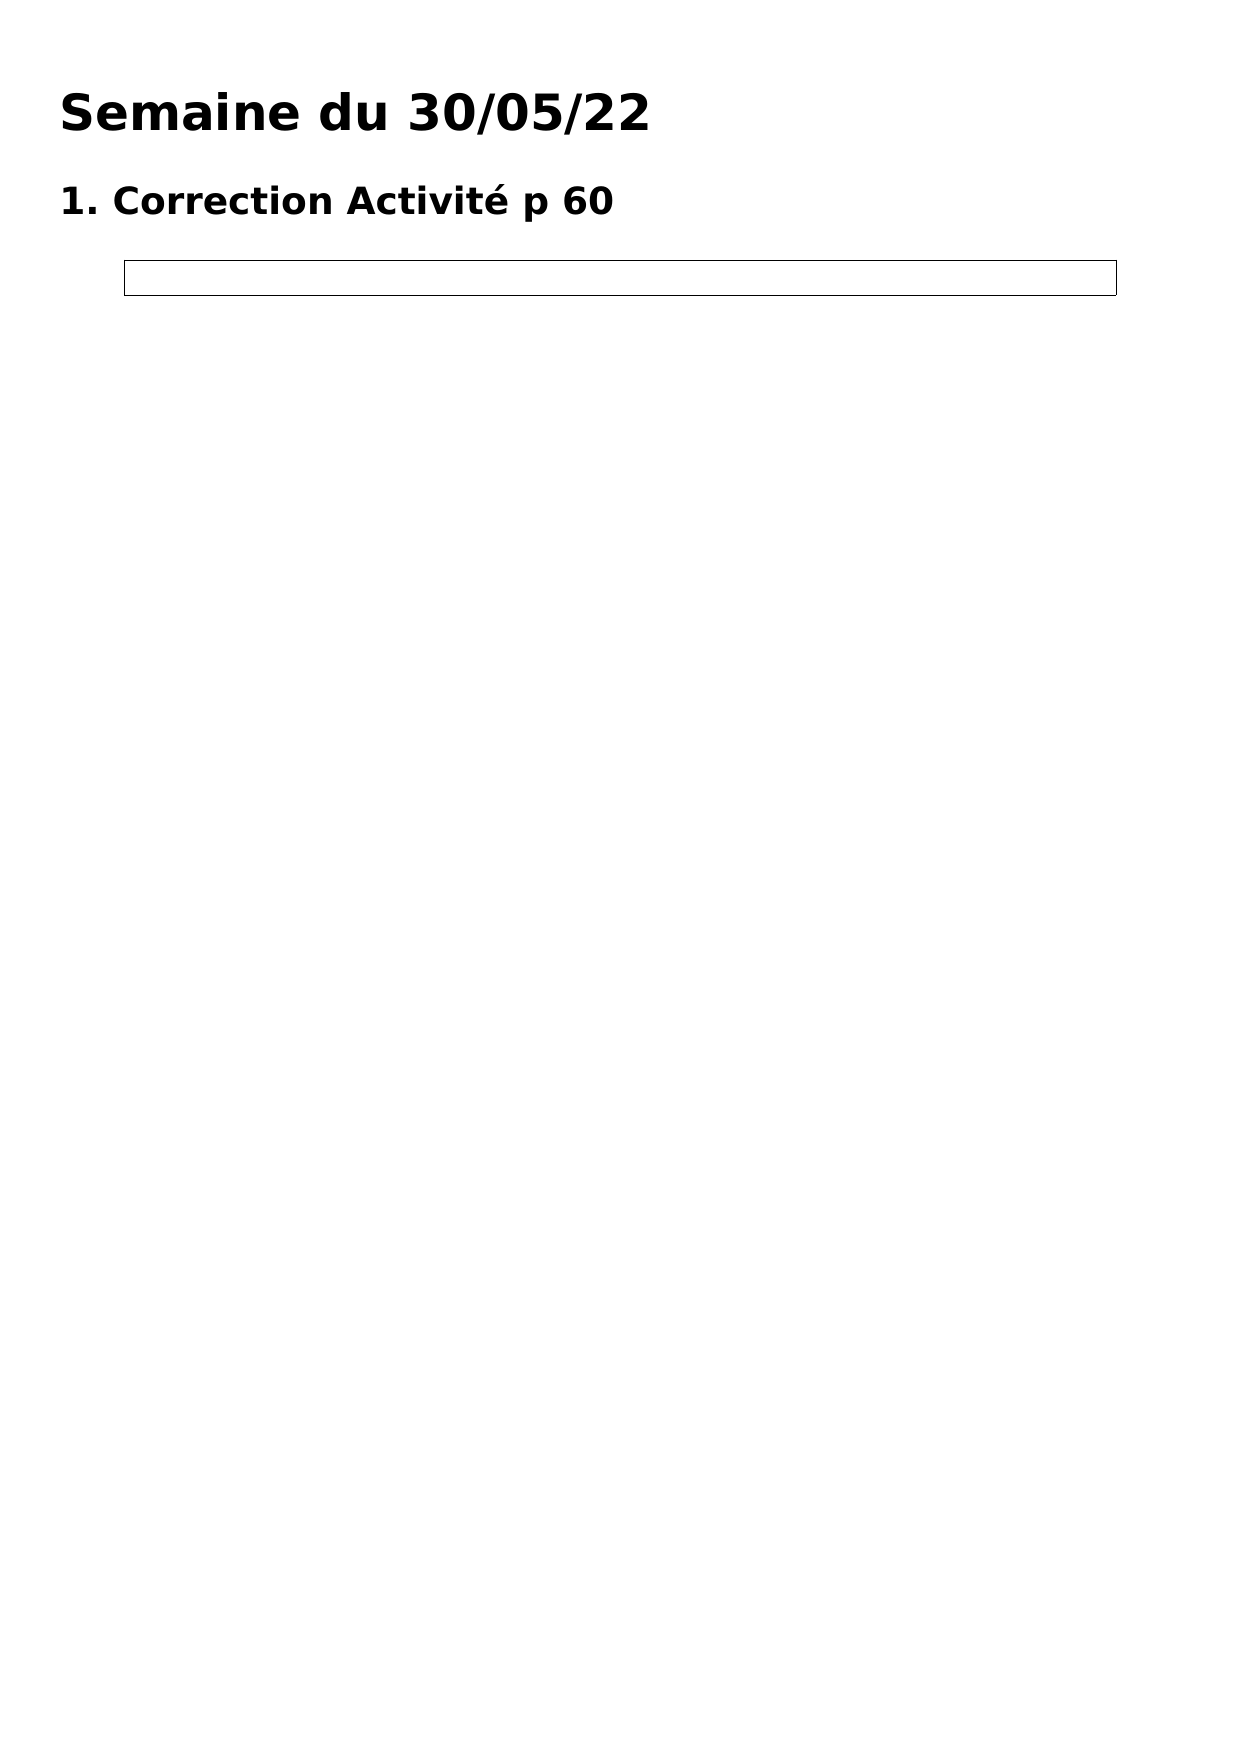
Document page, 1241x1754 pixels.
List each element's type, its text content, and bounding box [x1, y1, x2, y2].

subtitle 1. Correction Activité p 60 [59, 180, 1181, 223]
subtitle Semaine du 30/05/22 [59, 84, 1181, 142]
table_header [125, 261, 1116, 295]
